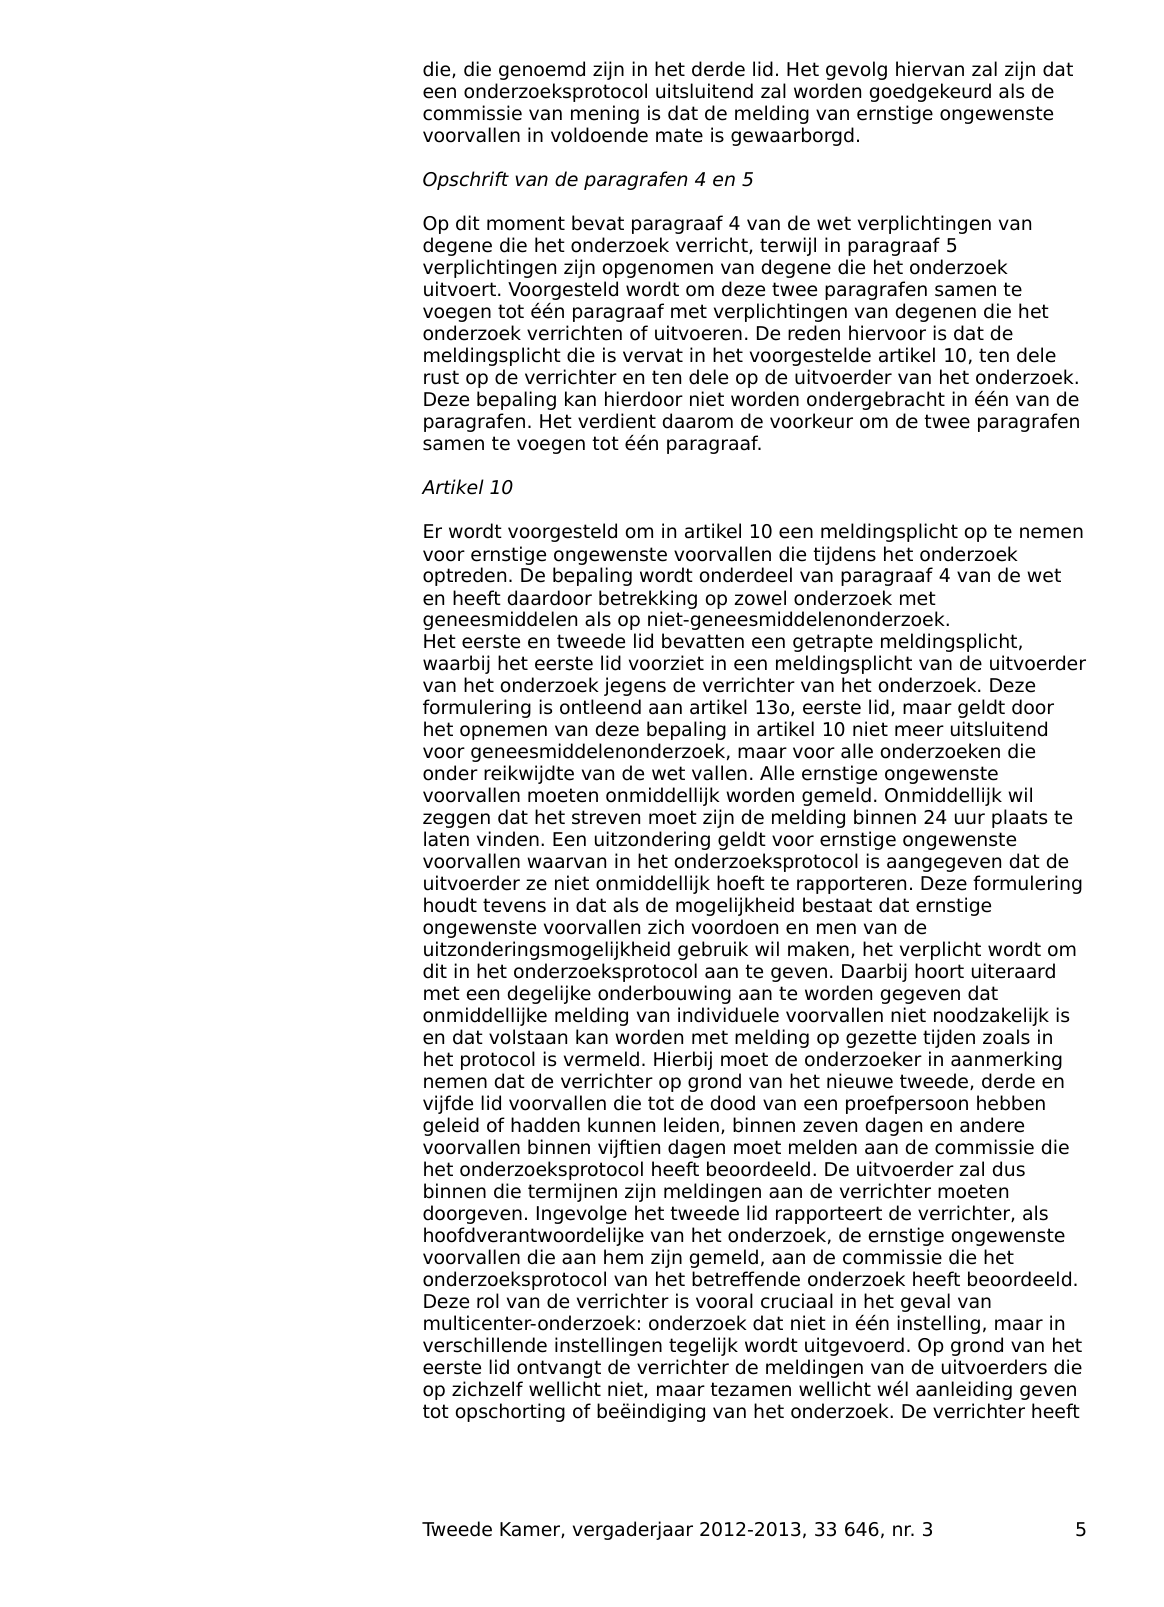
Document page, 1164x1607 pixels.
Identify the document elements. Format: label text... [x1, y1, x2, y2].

text Er wordt voorgesteld om in artikel 10 een meldingsplicht op te nemen voor ernstige ongewenste voorvallen die tijdens het onderzoek optreden. De bepaling wordt onderdeel van paragraaf 4 van de wet en heeft daardoor betrekking op zowel onderzoek met geneesmiddelen als op niet-geneesmiddelenonderzoek. [422, 521, 1087, 631]
subtitle Artikel 10 [422, 477, 1087, 499]
text die, die genoemd zijn in het derde lid. Het gevolg hiervan zal zijn dat een onderzoeksprotocol uitsluitend zal worden goedgekeurd als de commissie van mening is dat de melding van ernstige ongewenste voorvallen in voldoende mate is gewaarborgd. [422, 59, 1087, 147]
text Het eerste en tweede lid bevatten een getrapte meldingsplicht, waarbij het eerste lid voorziet in een meldingsplicht van de uitvoerder van het onderzoek jegens de verrichter van het onderzoek. Deze formulering is ontleend aan artikel 13o, eerste lid, maar geldt door het opnemen van deze bepaling in artikel 10 niet meer uitsluitend voor geneesmiddelenonderzoek, maar voor alle onderzoeken die onder reikwijdte van de wet vallen. Alle ernstige ongewenste voorvallen moeten onmiddellijk worden gemeld. Onmiddellijk wil zeggen dat het streven moet zijn de melding binnen 24 uur plaats te laten vinden. Een uitzondering geldt voor ernstige ongewenste voorvallen waarvan in het onderzoeksprotocol is aangegeven dat de uitvoerder ze niet onmiddellijk hoeft te rapporteren. Deze formulering houdt tevens in dat als de mogelijkheid bestaat dat ernstige ongewenste voorvallen zich voordoen en men van de uitzonderingsmogelijkheid gebruik wil maken, het verplicht wordt om dit in het onderzoeksprotocol aan te geven. Daarbij hoort uiteraard met een degelijke onderbouwing aan te worden gegeven dat onmiddellijke melding van individuele voorvallen niet noodzakelijk is en dat volstaan kan worden met melding op gezette tijden zoals in het protocol is vermeld. Hierbij moet de onderzoeker in aanmerking nemen dat de verrichter op grond van het nieuwe tweede, derde en vijfde lid voorvallen die tot de dood van een proefpersoon hebben geleid of hadden kunnen leiden, binnen zeven dagen en andere voorvallen binnen vijftien dagen moet melden aan de commissie die het onderzoeksprotocol heeft beoordeeld. De uitvoerder zal dus binnen die termijnen zijn meldingen aan de verrichter moeten doorgeven. Ingevolge het tweede lid rapporteert de verrichter, als hoofdverantwoordelijke van het onderzoek, de ernstige ongewenste voorvallen die aan hem zijn gemeld, aan de commissie die het onderzoeksprotocol van het betreffende onderzoek heeft beoordeeld. Deze rol van de verrichter is vooral cruciaal in het geval van multicenter-onderzoek: onderzoek dat niet in één instelling, maar in verschillende instellingen tegelijk wordt uitgevoerd. Op grond van het eerste lid ontvangt de verrichter de meldingen van de uitvoerders die op zichzelf wellicht niet, maar tezamen wellicht wél aanleiding geven tot opschorting of beëindiging van het onderzoek. De verrichter heeft [422, 631, 1087, 1423]
text Op dit moment bevat paragraaf 4 van de wet verplichtingen van degene die het onderzoek verricht, terwijl in paragraaf 5 verplichtingen zijn opgenomen van degene die het onderzoek uitvoert. Voorgesteld wordt om deze twee paragrafen samen te voegen tot één paragraaf met verplichtingen van degenen die het onderzoek verrichten of uitvoeren. De reden hiervoor is dat de meldingsplicht die is vervat in het voorgestelde artikel 10, ten dele rust op de verrichter en ten dele op de uitvoerder van het onderzoek. Deze bepaling kan hierdoor niet worden ondergebracht in één van de paragrafen. Het verdient daarom de voorkeur om de twee paragrafen samen te voegen tot één paragraaf. [422, 213, 1087, 455]
subtitle Opschrift van de paragrafen 4 en 5 [422, 169, 1087, 191]
